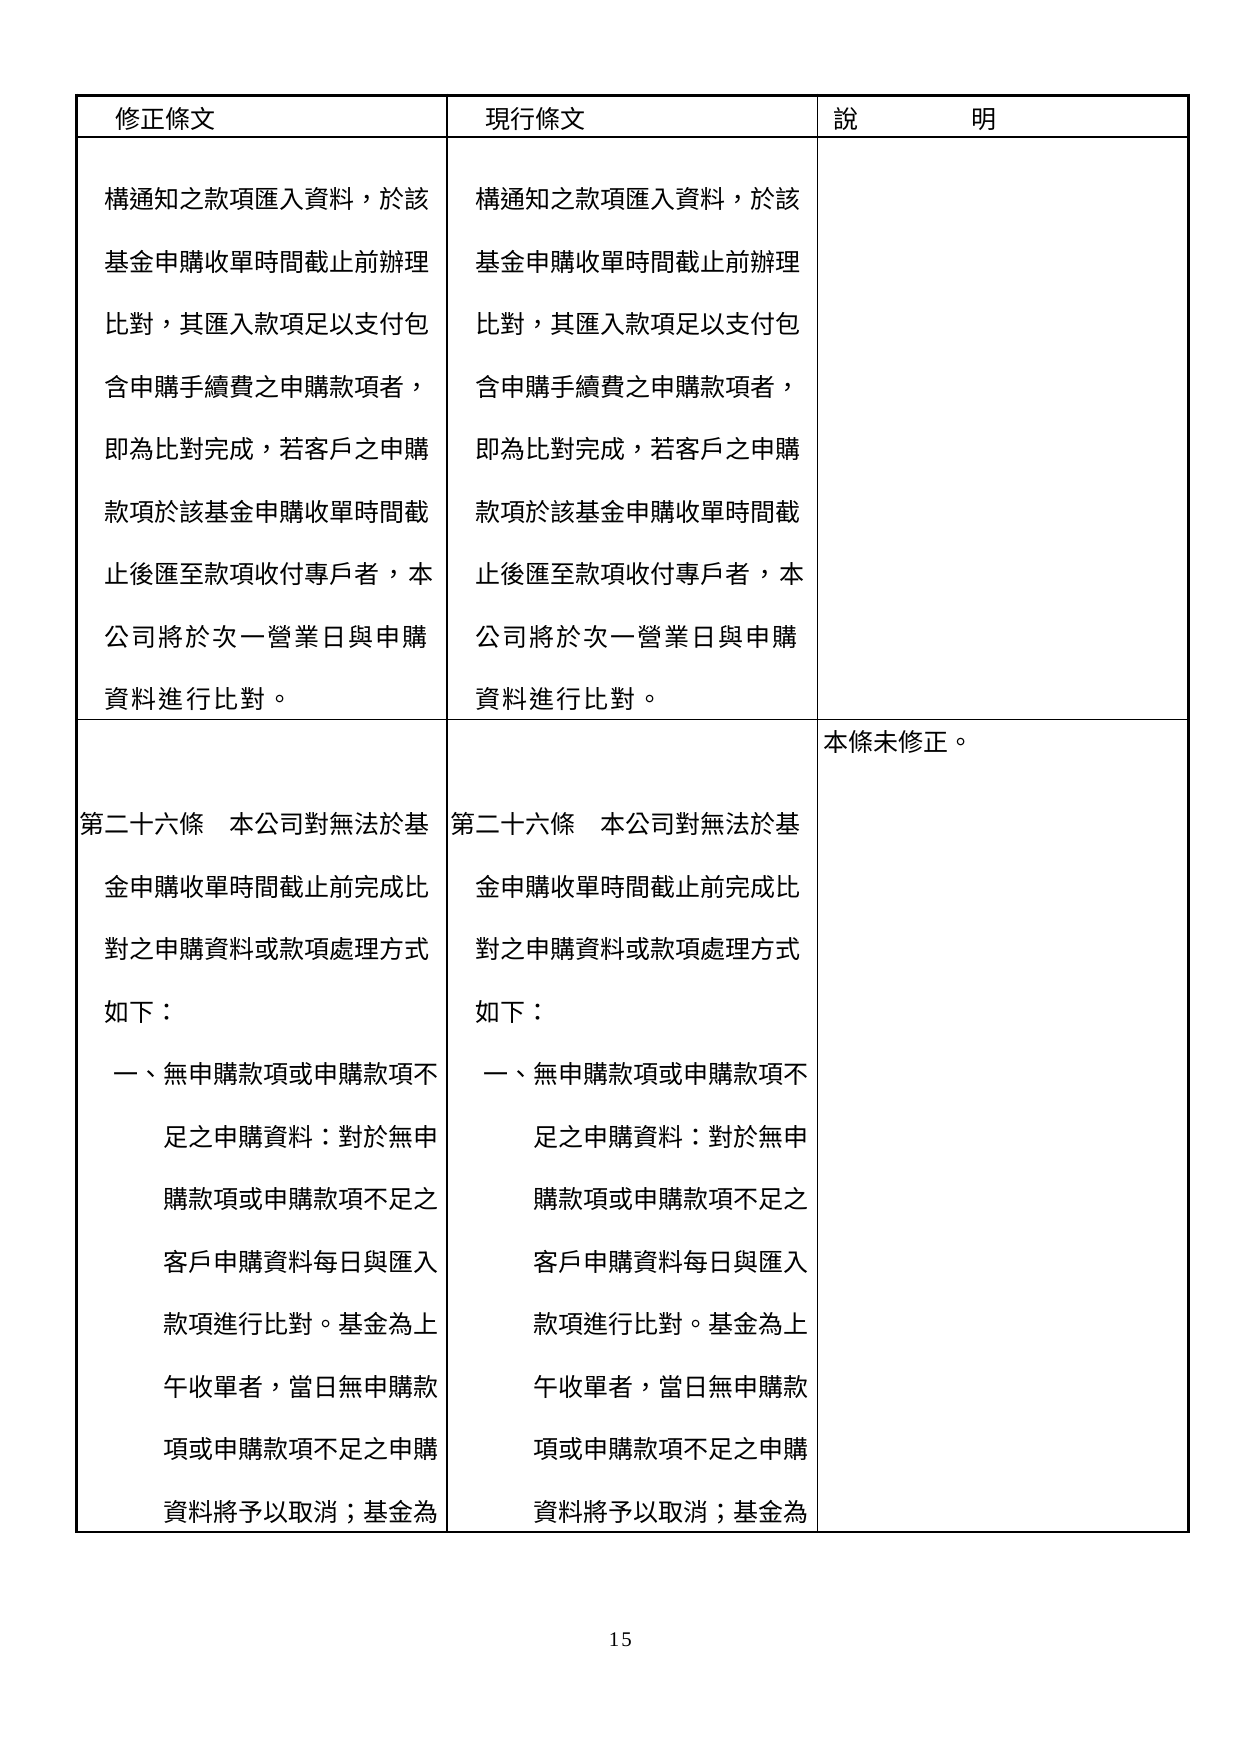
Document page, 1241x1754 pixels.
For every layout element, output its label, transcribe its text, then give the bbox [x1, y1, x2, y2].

table_header 說 明 [818, 97, 1187, 136]
table_header 修正條文 [78, 97, 446, 136]
table_header 現行條文 [448, 97, 817, 136]
table_cell [818, 138, 1187, 718]
table_cell 第二十六條 本公司對無法於基金申購收單時間截止前完成比對之申購資料或款項處理方式如下： 一、無申購款項或申購款項不足之申購資料：對於無申購款項或申購款項不足之客戶申購資料每日與匯入款項進行比對。基金為上午收單者，當日無申購款項或申購款項不足之申購資料將予以取消；基金為 [448, 720, 817, 1531]
table_cell 第二十六條 本公司對無法於基金申購收單時間截止前完成比對之申購資料或款項處理方式如下： 一、無申購款項或申購款項不足之申購資料：對於無申購款項或申購款項不足之客戶申購資料每日與匯入款項進行比對。基金為上午收單者，當日無申購款項或申購款項不足之申購資料將予以取消；基金為 [78, 720, 446, 1531]
table_cell 構通知之款項匯入資料，於該基金申購收單時間截止前辦理比對，其匯入款項足以支付包含申購手續費之申購款項者，即為比對完成，若客戶之申購款項於該基金申購收單時間截止後匯至款項收付專戶者，本公司將於次一營業日與申購資料進行比對。 [448, 138, 817, 718]
table_cell 本條未修正。 [818, 720, 1187, 1531]
table_cell 構通知之款項匯入資料，於該基金申購收單時間截止前辦理比對，其匯入款項足以支付包含申購手續費之申購款項者，即為比對完成，若客戶之申購款項於該基金申購收單時間截止後匯至款項收付專戶者，本公司將於次一營業日與申購資料進行比對。 [78, 138, 446, 718]
